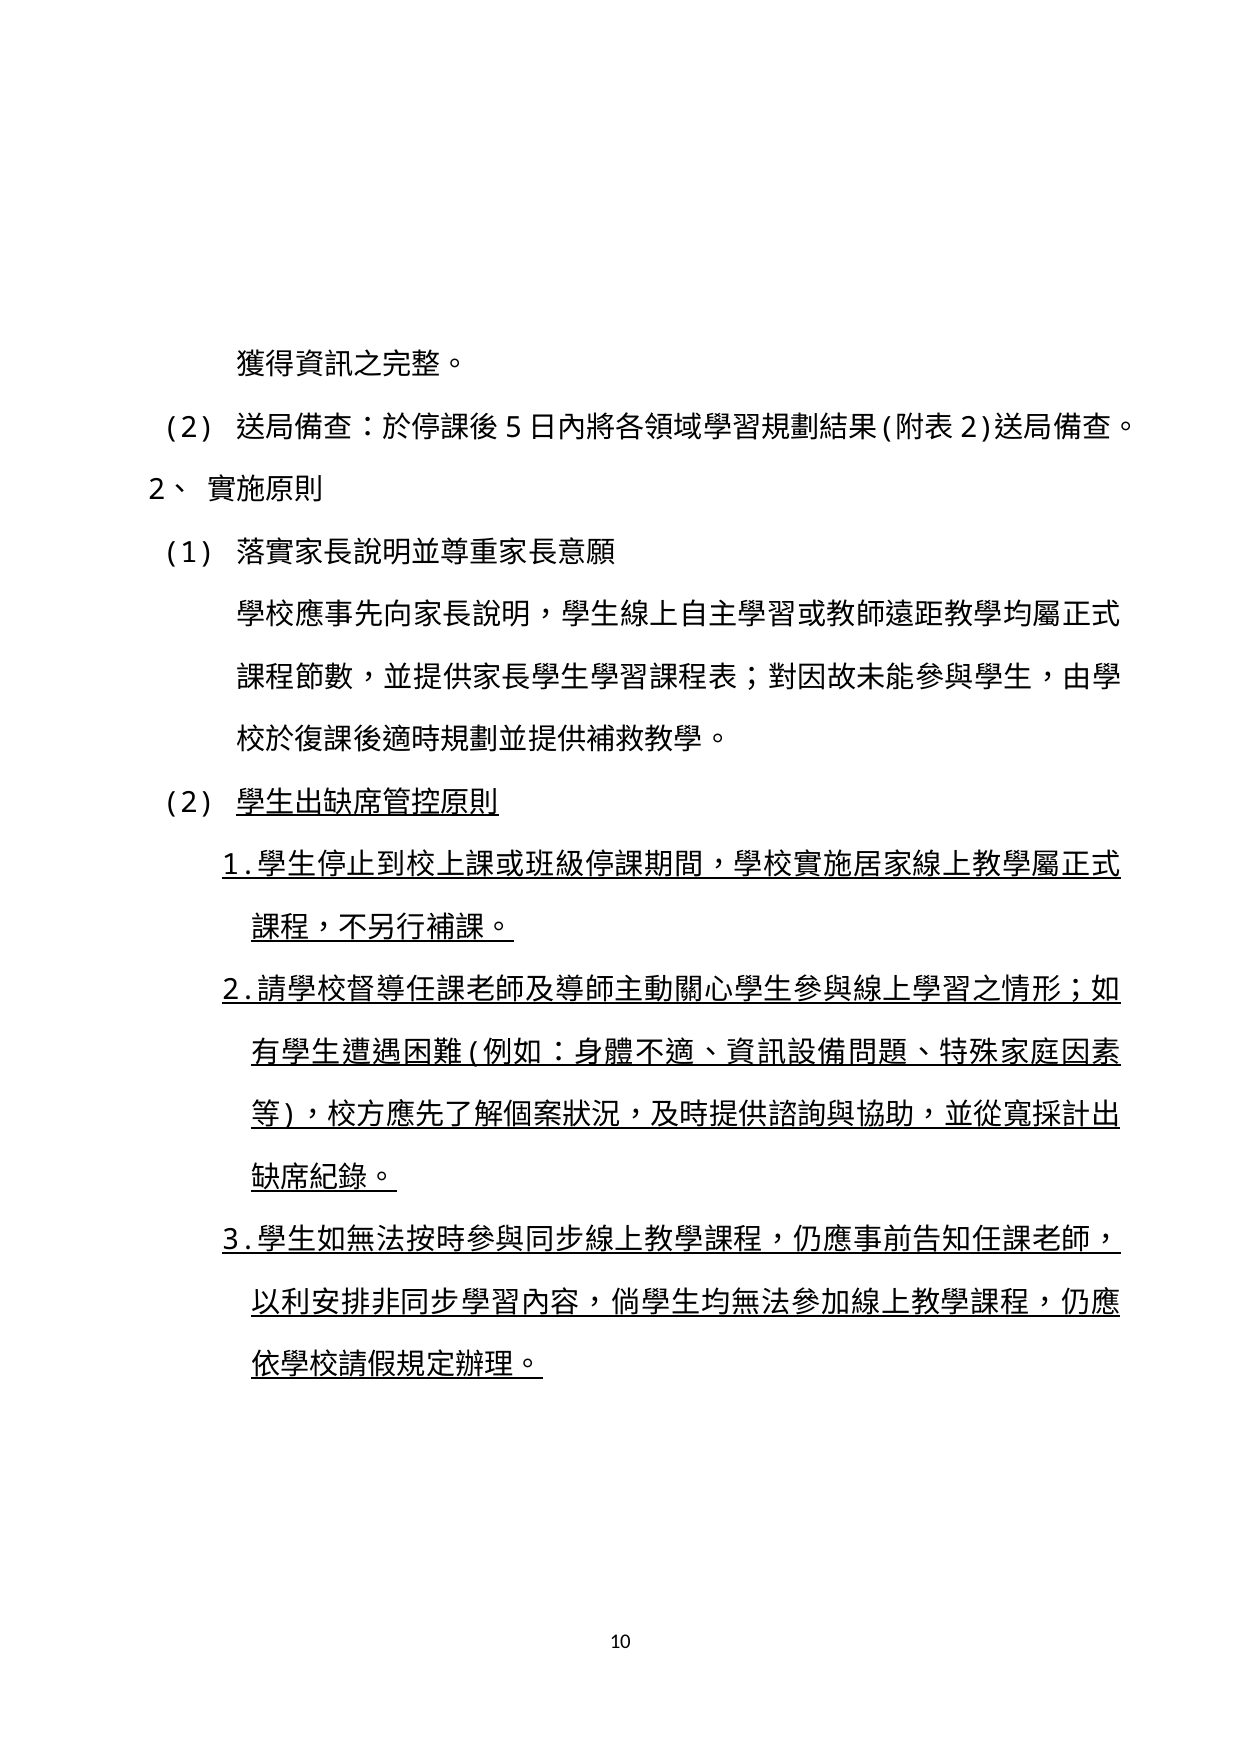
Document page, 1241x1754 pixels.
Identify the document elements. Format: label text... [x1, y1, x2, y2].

list 落實家長說明並尊重家長意願 [162, 508, 1122, 570]
text 獲得資訊之完整。 [236, 320, 1122, 383]
list 實施原則 [148, 445, 1122, 508]
text 3.學生如無法按時參與同步線上教學課程，仍應事前告知任課老師，以利安排非同步學習內容，倘學生均無法參加線上教學課程，仍應依學校請假規定辦理。 [222, 1195, 1122, 1383]
list 學生出缺席管控原則 [162, 758, 1122, 820]
text 1.學生停止到校上課或班級停課期間，學校實施居家線上教學屬正式課程，不另行補課。 [222, 820, 1122, 945]
list 送局備查：於停課後5日內將各領域學習規劃結果(附表2)送局備查。 [162, 383, 1122, 445]
text 2.請學校督導任課老師及導師主動關心學生參與線上學習之情形；如有學生遭遇困難(例如：身體不適、資訊設備問題、特殊家庭因素等)，校方應先了解個案狀況，及時提供諮詢與協助，並從寬採計出缺席紀錄。 [222, 945, 1122, 1195]
text 學校應事先向家長說明，學生線上自主學習或教師遠距教學均屬正式課程節數，並提供家長學生學習課程表；對因故未能參與學生，由學校於復課後適時規劃並提供補救教學。 [236, 570, 1122, 758]
